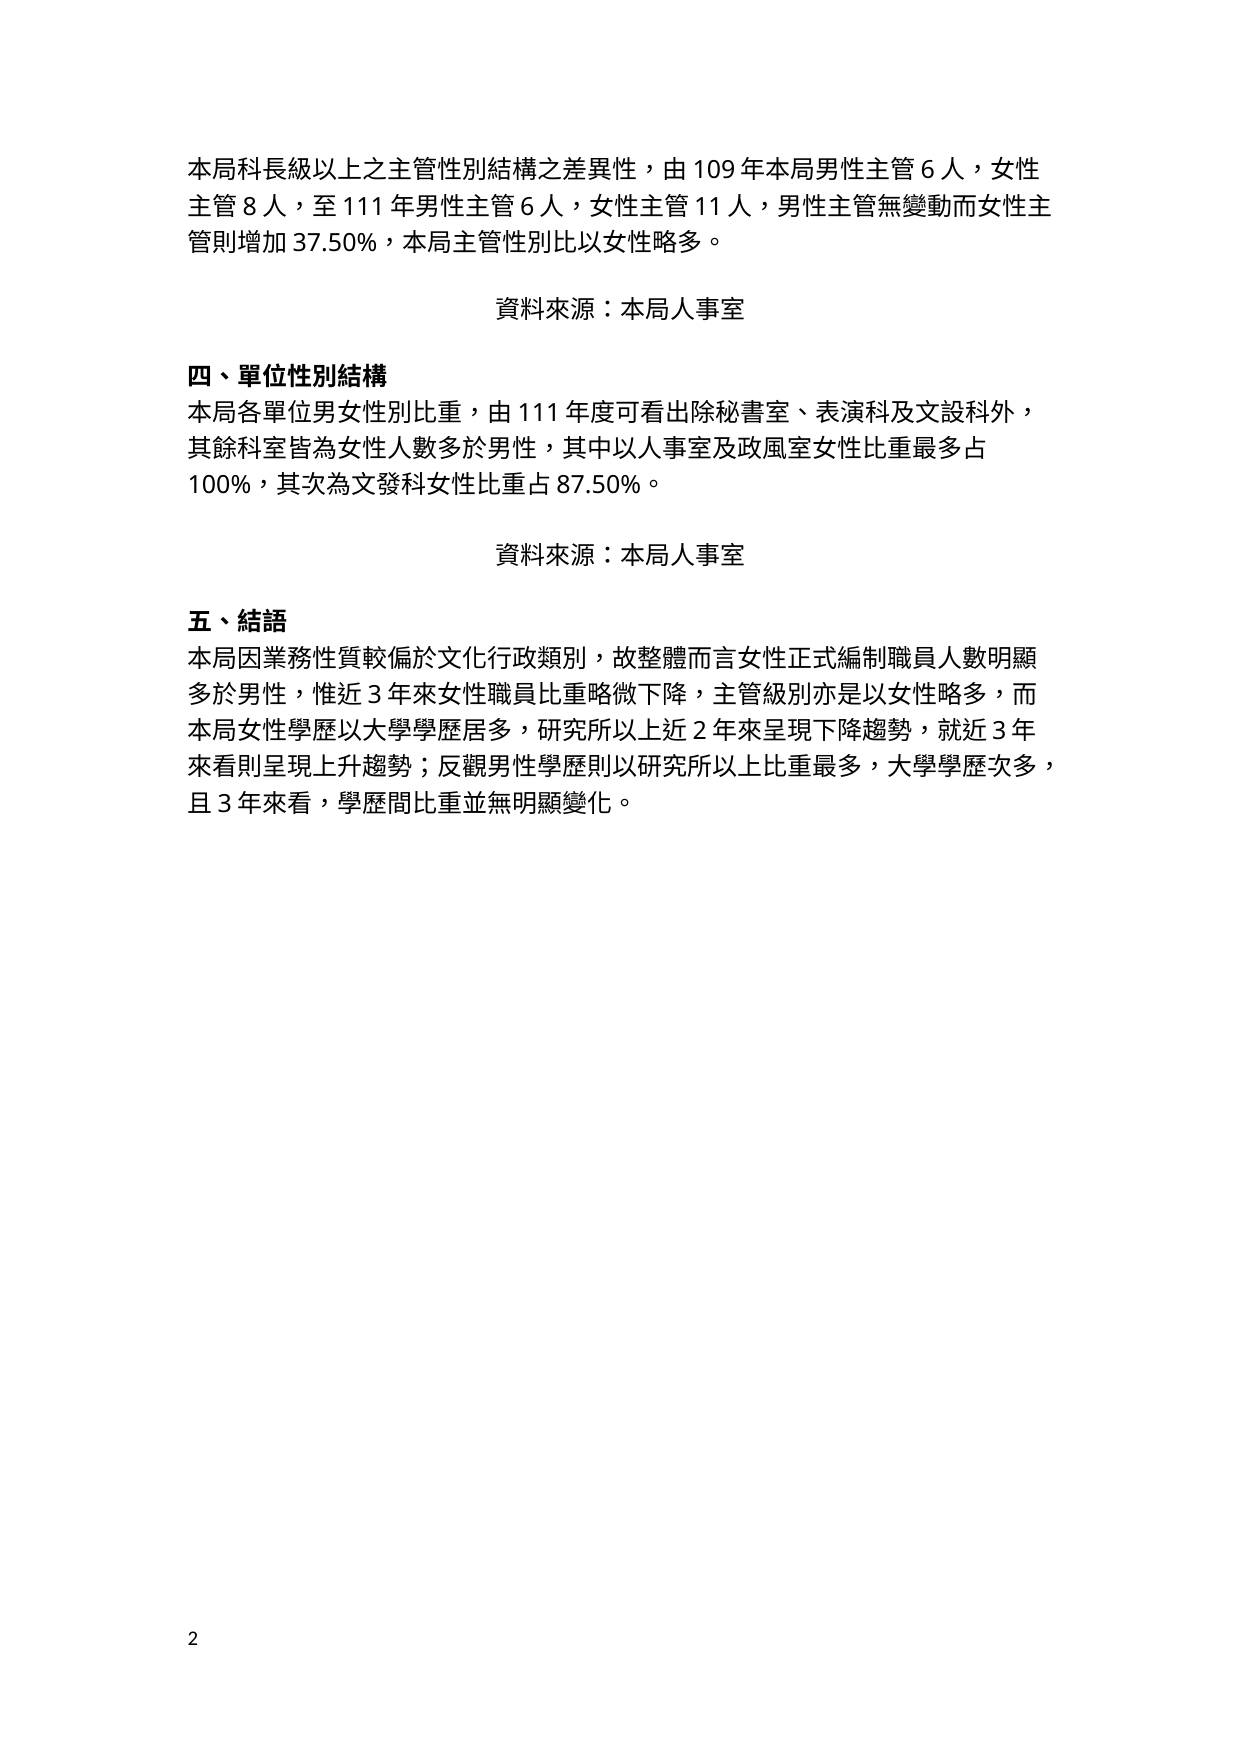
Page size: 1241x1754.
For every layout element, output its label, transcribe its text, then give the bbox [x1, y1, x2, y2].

text 資料來源：本局人事室 [187, 289, 1053, 326]
text 資料來源：本局人事室 [187, 535, 1053, 571]
text 四、單位性別結構 [187, 356, 1053, 392]
text 五、結語 [187, 602, 1053, 638]
text 本局科長級以上之主管性別結構之差異性，由109年本局男性主管6人，女性主管8人，至111年男性主管6人，女性主管11人，男性主管無變動而女性主管則增加37.50%，本局主管性別比以女性略多。 [187, 150, 1053, 259]
text 本局因業務性質較偏於文化行政類別，故整體而言女性正式編制職員人數明顯多於男性，惟近3年來女性職員比重略微下降，主管級別亦是以女性略多，而本局女性學歷以大學學歷居多，研究所以上近2年來呈現下降趨勢，就近3年來看則呈現上升趨勢；反觀男性學歷則以研究所以上比重最多，大學學歷次多，且3年來看，學歷間比重並無明顯變化。 [187, 638, 1053, 819]
text 本局各單位男女性別比重，由111年度可看出除秘書室、表演科及文設科外，其餘科室皆為女性人數多於男性，其中以人事室及政風室女性比重最多占100%，其次為文發科女性比重占87.50%。 [187, 392, 1053, 501]
